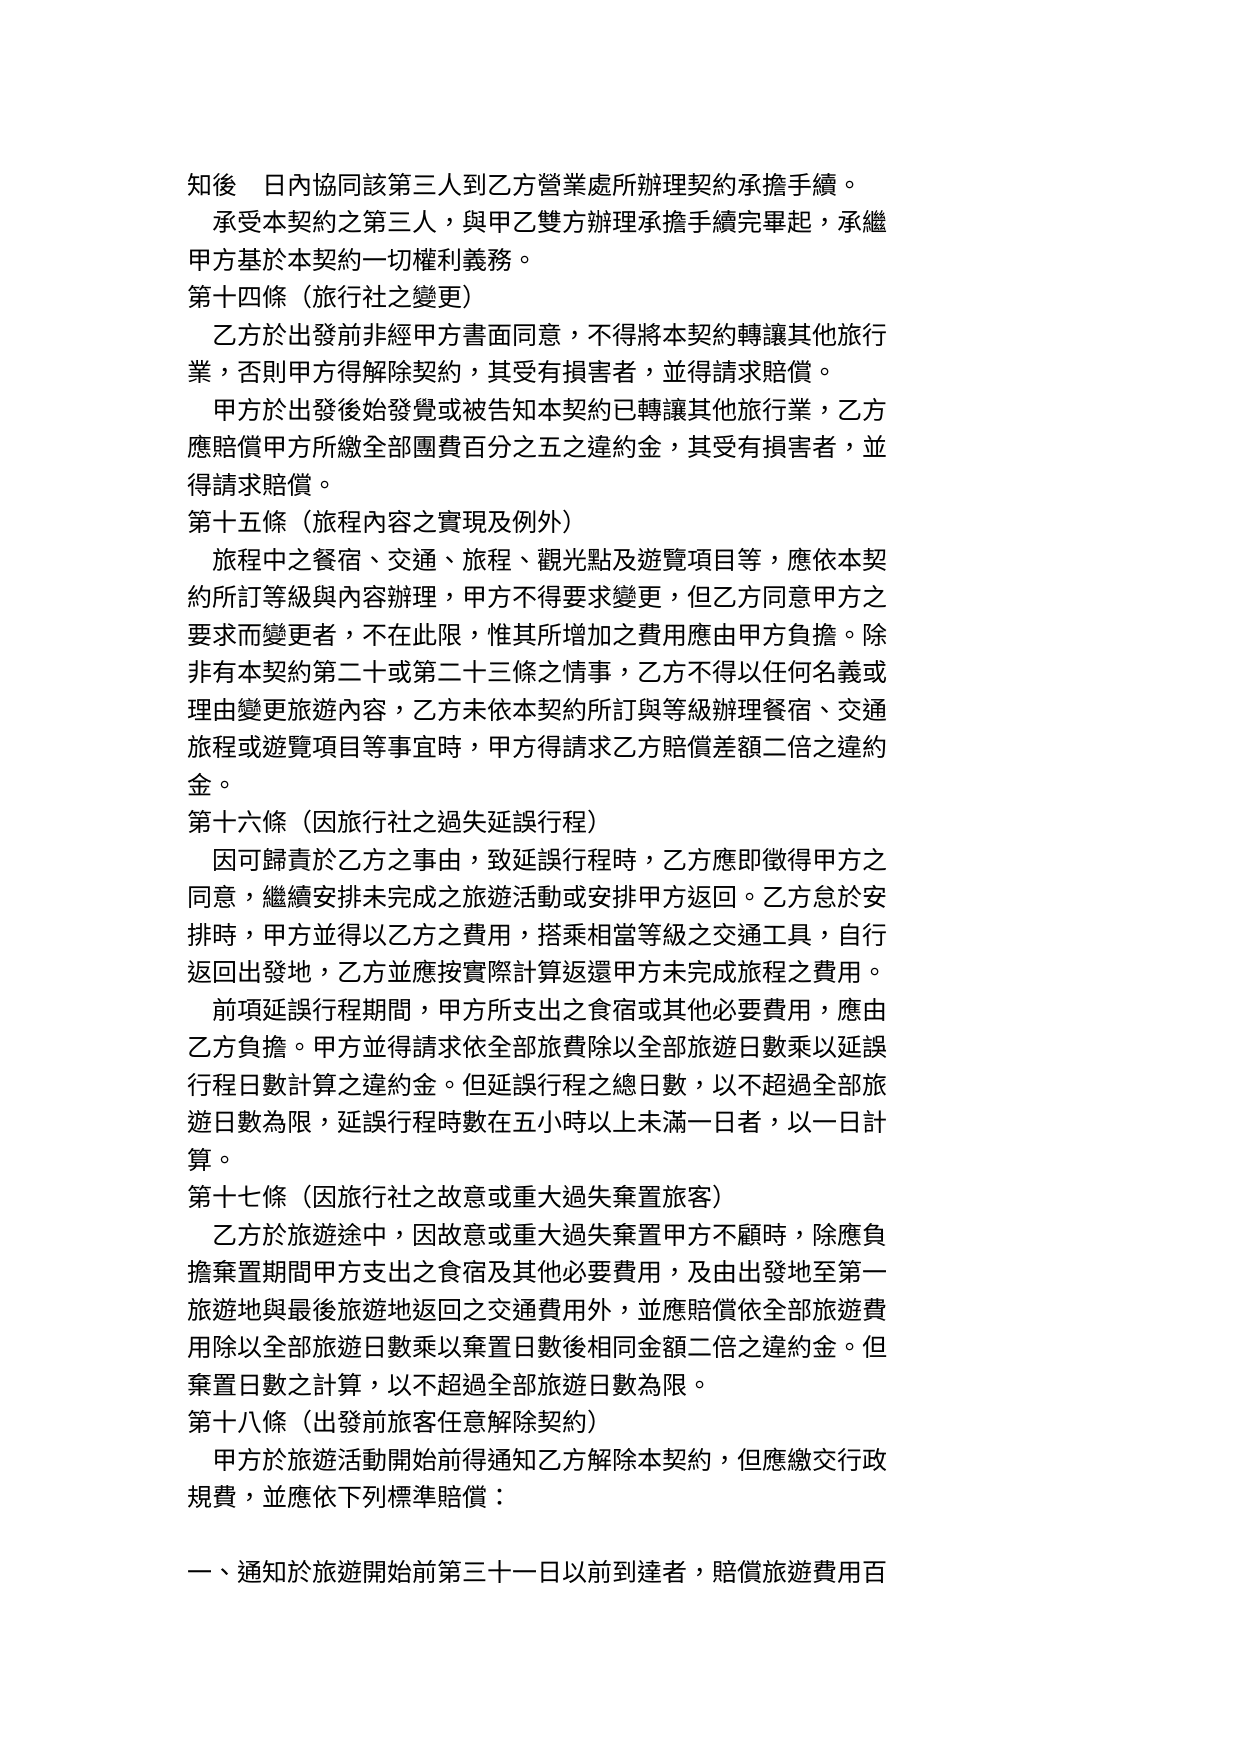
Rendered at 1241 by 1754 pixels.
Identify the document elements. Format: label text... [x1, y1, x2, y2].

text 知後 日內協同該第三人到乙方營業處所辦理契約承擔手續。 [187, 164, 1053, 202]
text 甲方於旅遊活動開始前得通知乙方解除本契約，但應繳交行政 [187, 1439, 1053, 1477]
text 遊日數為限，延誤行程時數在五小時以上未滿一日者，以一日計 [187, 1102, 1053, 1139]
text 行程日數計算之違約金。但延誤行程之總日數，以不超過全部旅 [187, 1064, 1053, 1102]
text 第十八條（出發前旅客任意解除契約） [187, 1402, 1053, 1439]
text 乙方負擔。甲方並得請求依全部旅費除以全部旅遊日數乘以延誤 [187, 1027, 1053, 1064]
text 承受本契約之第三人，與甲乙雙方辦理承擔手續完畢起，承繼 [187, 202, 1053, 239]
text 規費，並應依下列標準賠償： [187, 1477, 1053, 1514]
text 旅程或遊覽項目等事宜時，甲方得請求乙方賠償差額二倍之違約 [187, 727, 1053, 764]
text 第十七條（因旅行社之故意或重大過失棄置旅客） [187, 1177, 1053, 1214]
text 甲方基於本契約一切權利義務。 [187, 239, 1053, 277]
text 因可歸責於乙方之事由，致延誤行程時，乙方應即徵得甲方之 [187, 839, 1053, 877]
text 乙方於旅遊途中，因故意或重大過失棄置甲方不顧時，除應負 [187, 1214, 1053, 1252]
text 旅遊地與最後旅遊地返回之交通費用外，並應賠償依全部旅遊費 [187, 1289, 1053, 1327]
text 理由變更旅遊內容，乙方未依本契約所訂與等級辦理餐宿、交通 [187, 689, 1053, 727]
text 業，否則甲方得解除契約，其受有損害者，並得請求賠償。 [187, 352, 1053, 389]
text 用除以全部旅遊日數乘以棄置日數後相同金額二倍之違約金。但 [187, 1327, 1053, 1364]
text 前項延誤行程期間，甲方所支出之食宿或其他必要費用，應由 [187, 989, 1053, 1027]
text 要求而變更者，不在此限，惟其所增加之費用應由甲方負擔。除 [187, 614, 1053, 652]
text 返回出發地，乙方並應按實際計算返還甲方未完成旅程之費用。 [187, 952, 1053, 989]
text 乙方於出發前非經甲方書面同意，不得將本契約轉讓其他旅行 [187, 314, 1053, 352]
text 擔棄置期間甲方支出之食宿及其他必要費用，及由出發地至第一 [187, 1252, 1053, 1289]
text 第十四條（旅行社之變更） [187, 277, 1053, 314]
text 算。 [187, 1139, 1053, 1177]
text 約所訂等級與內容辦理，甲方不得要求變更，但乙方同意甲方之 [187, 577, 1053, 614]
text 金。 [187, 764, 1053, 802]
text 棄置日數之計算，以不超過全部旅遊日數為限。 [187, 1364, 1053, 1402]
text 非有本契約第二十或第二十三條之情事，乙方不得以任何名義或 [187, 652, 1053, 689]
text 應賠償甲方所繳全部團費百分之五之違約金，其受有損害者，並 [187, 427, 1053, 464]
text 甲方於出發後始發覺或被告知本契約已轉讓其他旅行業，乙方 [187, 389, 1053, 427]
text 一、通知於旅遊開始前第三十一日以前到達者，賠償旅遊費用百 [187, 1552, 1053, 1589]
text 同意，繼續安排未完成之旅遊活動或安排甲方返回。乙方怠於安 [187, 877, 1053, 914]
text 第十五條（旅程內容之實現及例外） [187, 502, 1053, 539]
text 第十六條（因旅行社之過失延誤行程） [187, 802, 1053, 839]
text 得請求賠償。 [187, 464, 1053, 502]
text 排時，甲方並得以乙方之費用，搭乘相當等級之交通工具，自行 [187, 914, 1053, 952]
text 旅程中之餐宿、交通、旅程、觀光點及遊覽項目等，應依本契 [187, 539, 1053, 577]
